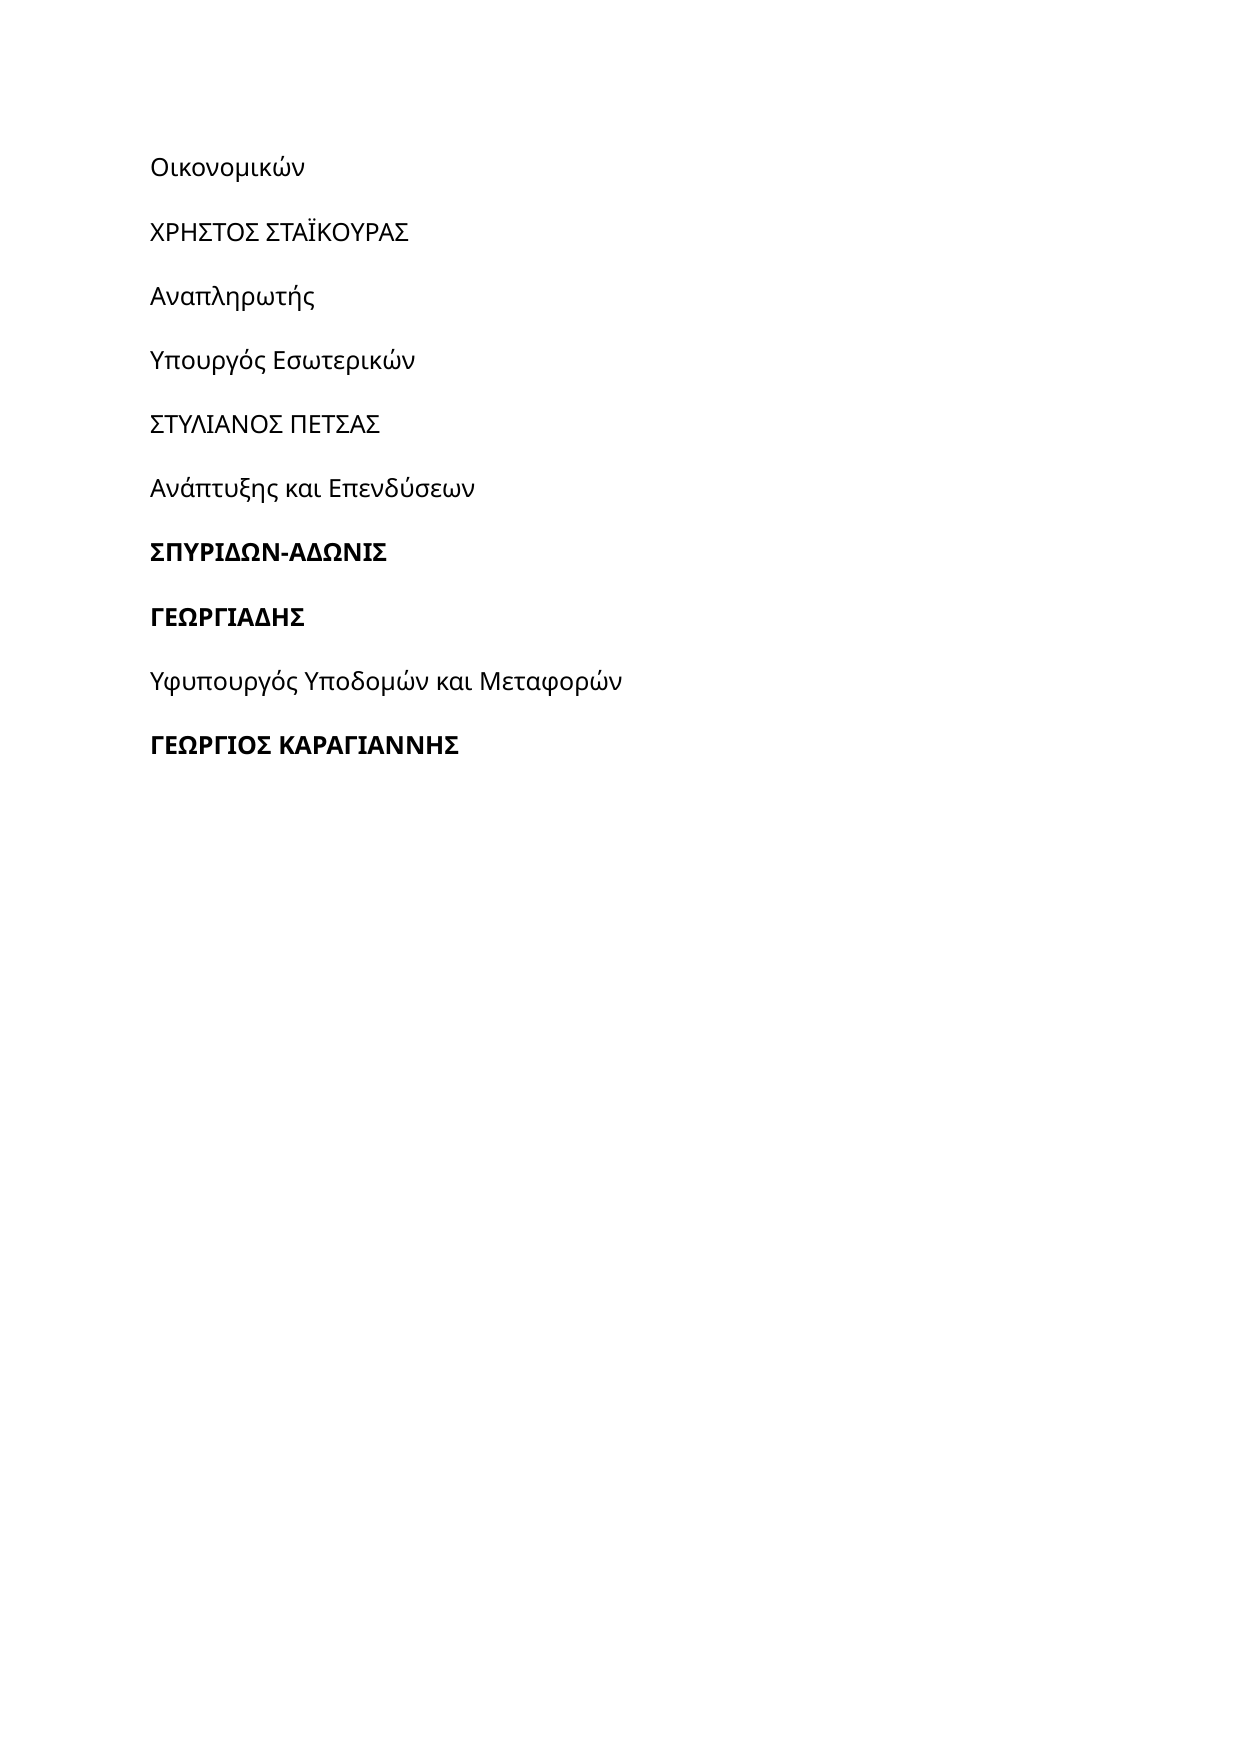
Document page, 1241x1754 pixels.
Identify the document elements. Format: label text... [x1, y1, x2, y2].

text Υπουργός Εσωτερικών [150, 342, 1090, 377]
text Αναπληρωτής [150, 278, 1090, 312]
text ΧΡΗΣΤΟΣ ΣΤΑΪΚΟΥΡΑΣ [150, 214, 1090, 248]
text Υφυπουργός Υποδομών και Μεταφορών [150, 663, 1090, 697]
text ΓΕΩΡΓΙΟΣ ΚΑΡΑΓΙΑΝΝΗΣ [150, 727, 1090, 762]
text Οικονομικών [150, 150, 1090, 184]
text ΣΤΥΛΙΑΝΟΣ ΠΕΤΣΑΣ [150, 407, 1090, 441]
text ΓΕΩΡΓΙΑΔΗΣ [150, 599, 1090, 633]
text ΣΠΥΡΙΔΩΝ-ΑΔΩΝΙΣ [150, 535, 1090, 569]
text Ανάπτυξης και Επενδύσεων [150, 471, 1090, 505]
